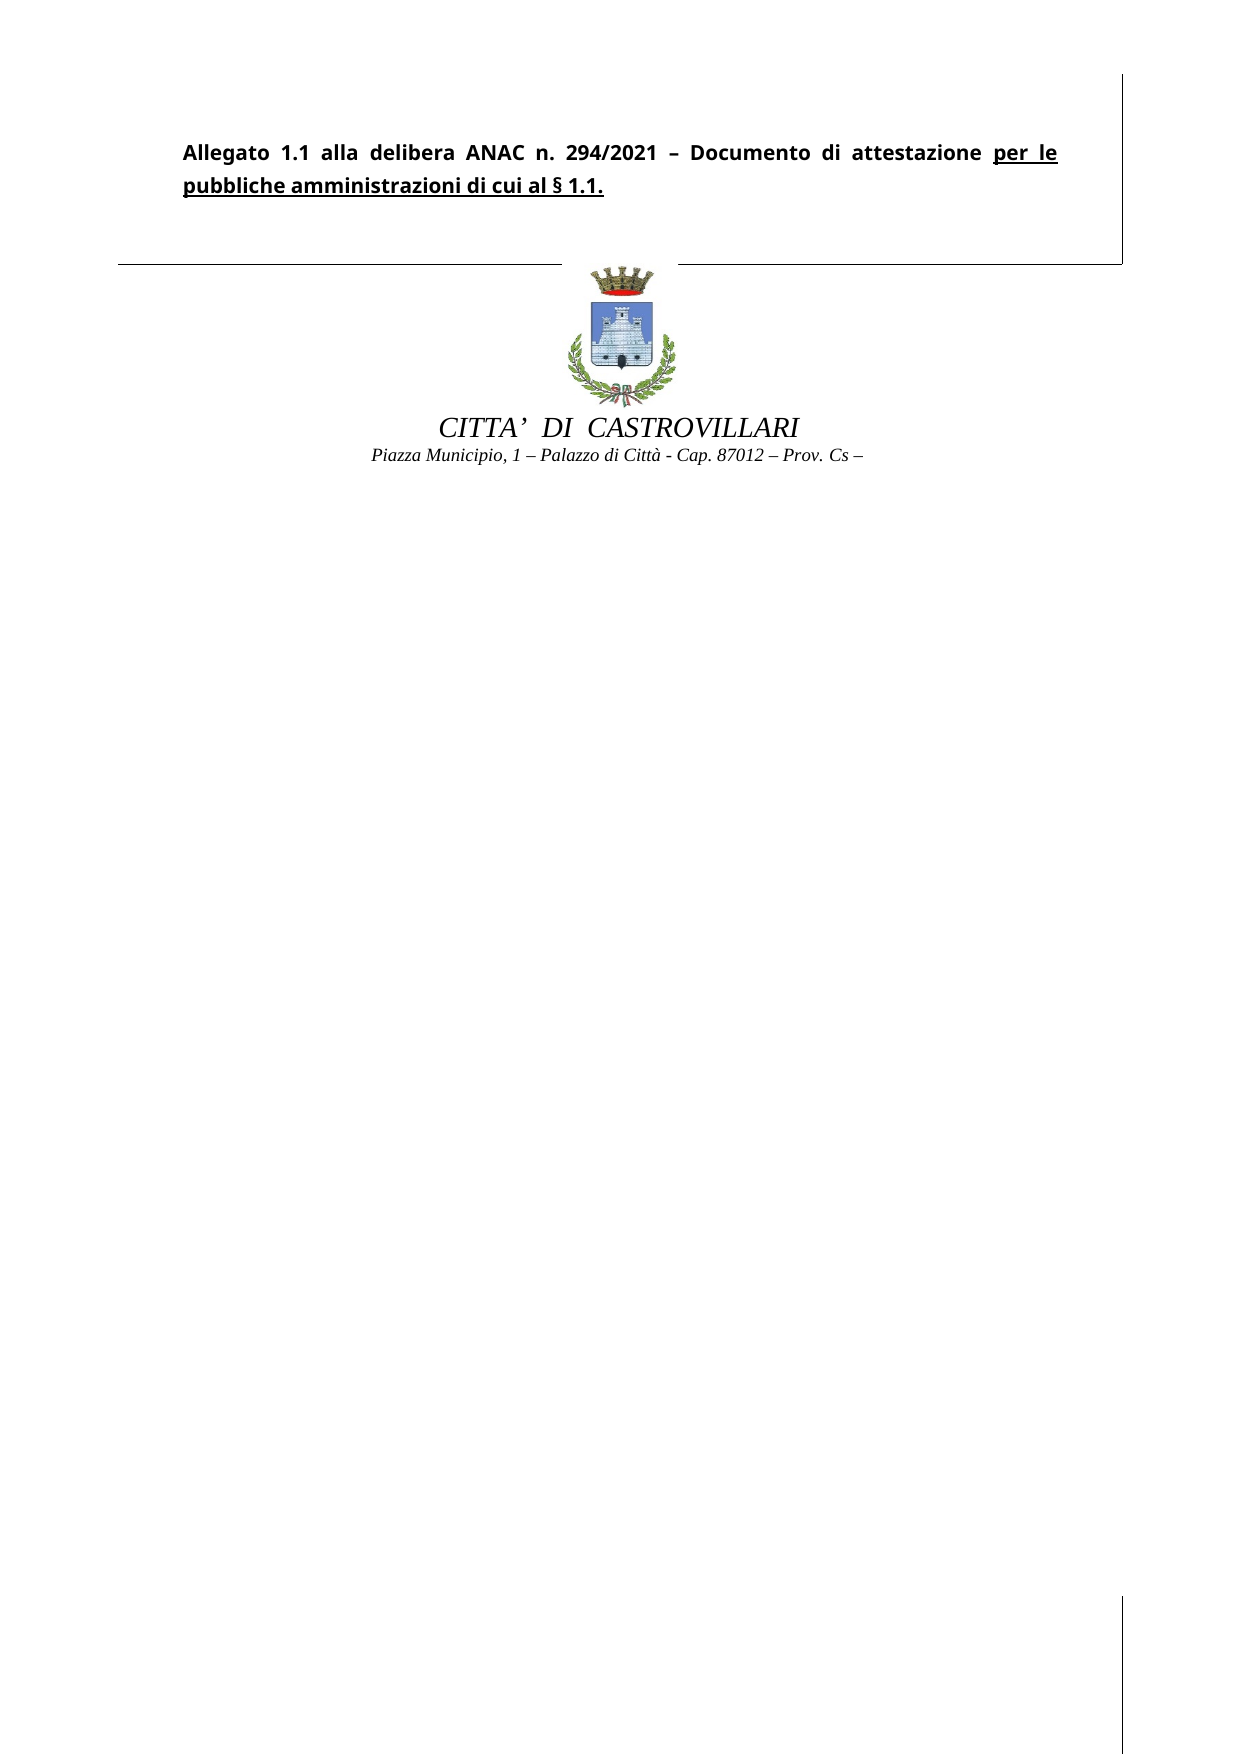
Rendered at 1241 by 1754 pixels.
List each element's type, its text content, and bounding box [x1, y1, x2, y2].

text Piazza Municipio, 1 – Palazzo di Città - Cap. 87012 – Prov. Cs – [118, 443, 1122, 465]
text CITTA’ DI CASTROVILLARI [118, 410, 1122, 443]
